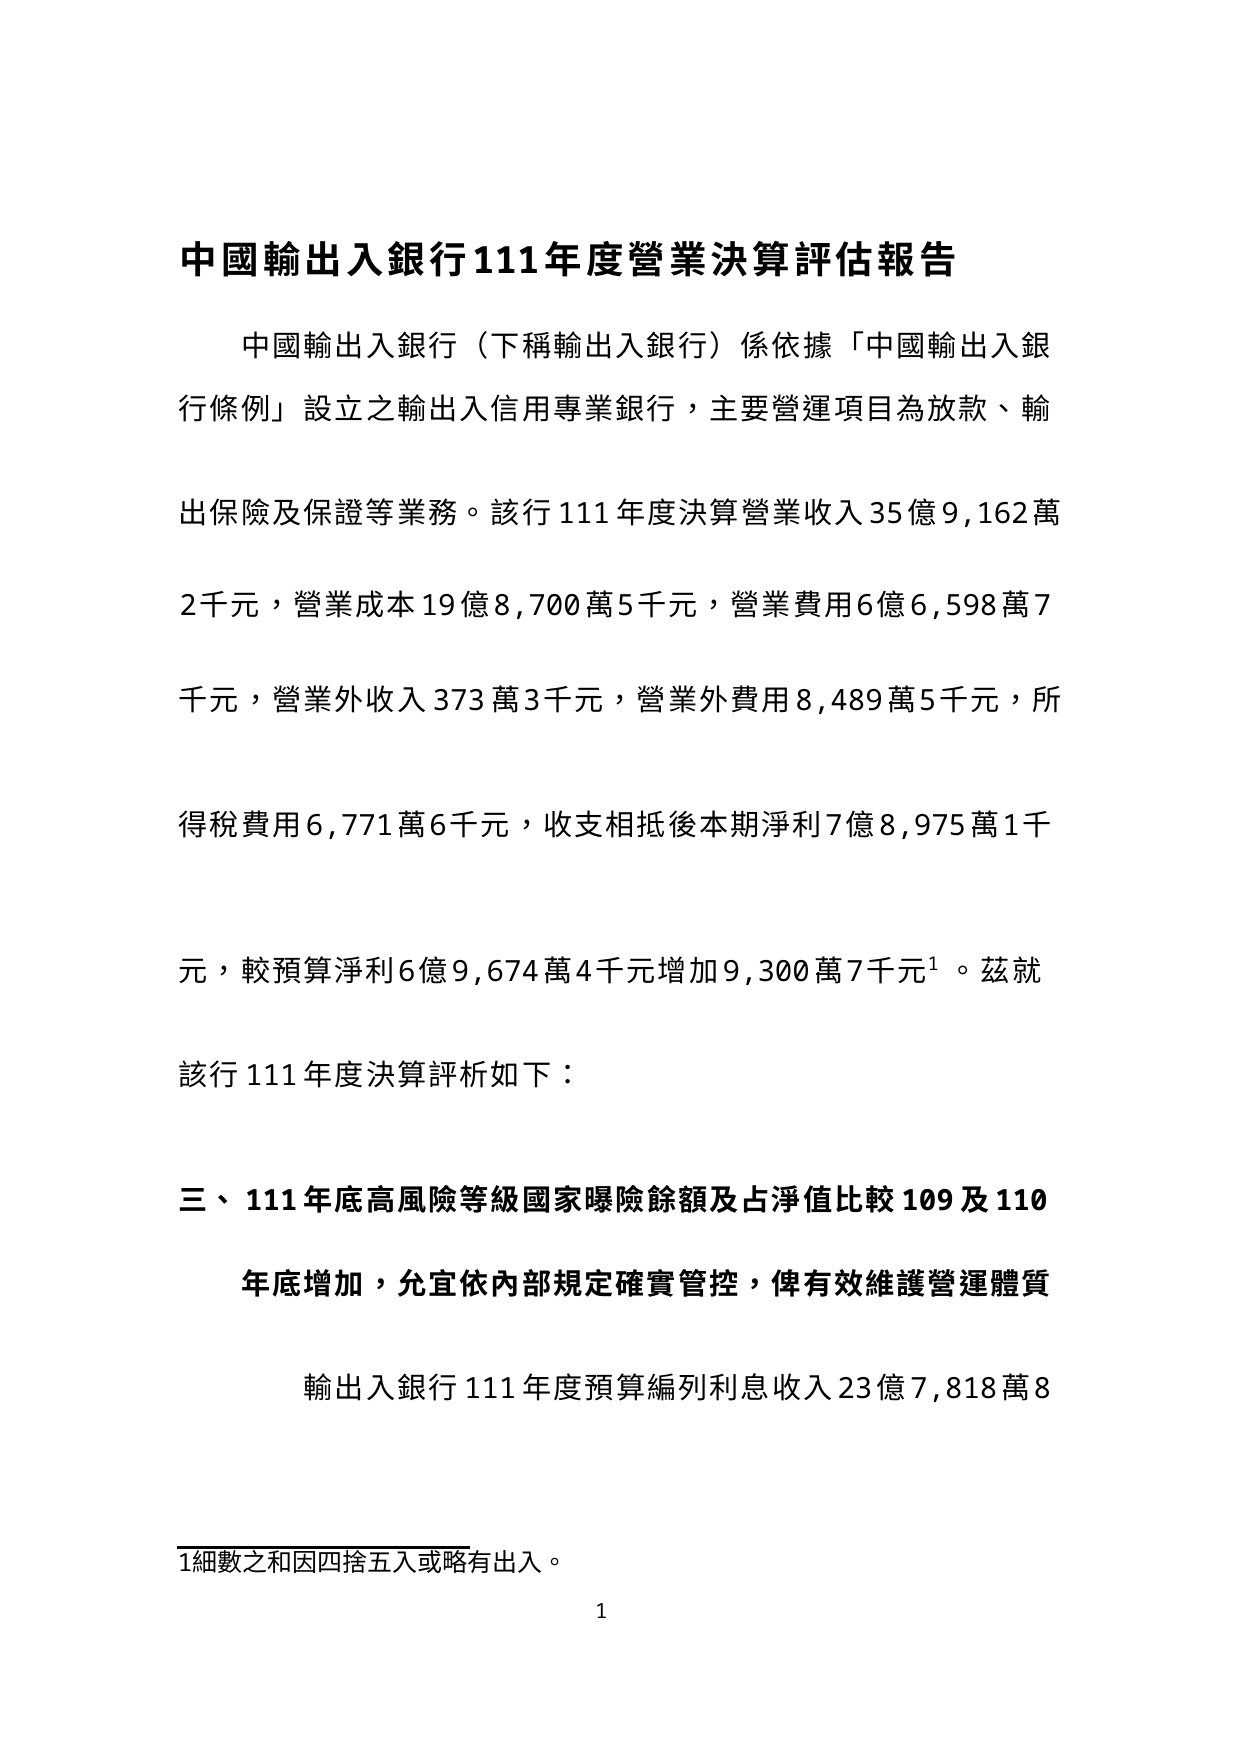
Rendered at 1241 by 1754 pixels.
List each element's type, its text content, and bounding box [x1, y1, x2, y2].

text 中國輸出入銀行（下稱輸出入銀行）係依據「中國輸出入銀行條例」設立之輸出入信用專業銀行，主要營運項目為放款、輸出保險及保證等業務。該行111年度決算營業收入35億9,162萬2千元，營業成本19億8,700萬5千元，營業費用6億6,598萬7千元，營業外收入373萬3千元，營業外費用8,489萬5千元，所得稅費用6,771萬6千元，收支相抵後本期淨利7億8,975萬1千元，較預算淨利6億9,674萬4千元增加9,300萬7千元。茲就該行111年度決算評析如下： [177, 302, 1063, 1115]
text 輸出入銀行111年度預算編列利息收入23億7,818萬8 [236, 1302, 1063, 1427]
text 三、111年底高風險等級國家曝險餘額及占淨值比較109及110年底增加，允宜依內部規定確實管控，俾有效維護營運體質 [177, 1115, 1063, 1302]
text 細數之和因四捨五入或略有出入。 [177, 1548, 1063, 1577]
text 中國輸出入銀行111年度營業決算評估報告 [177, 177, 1063, 302]
